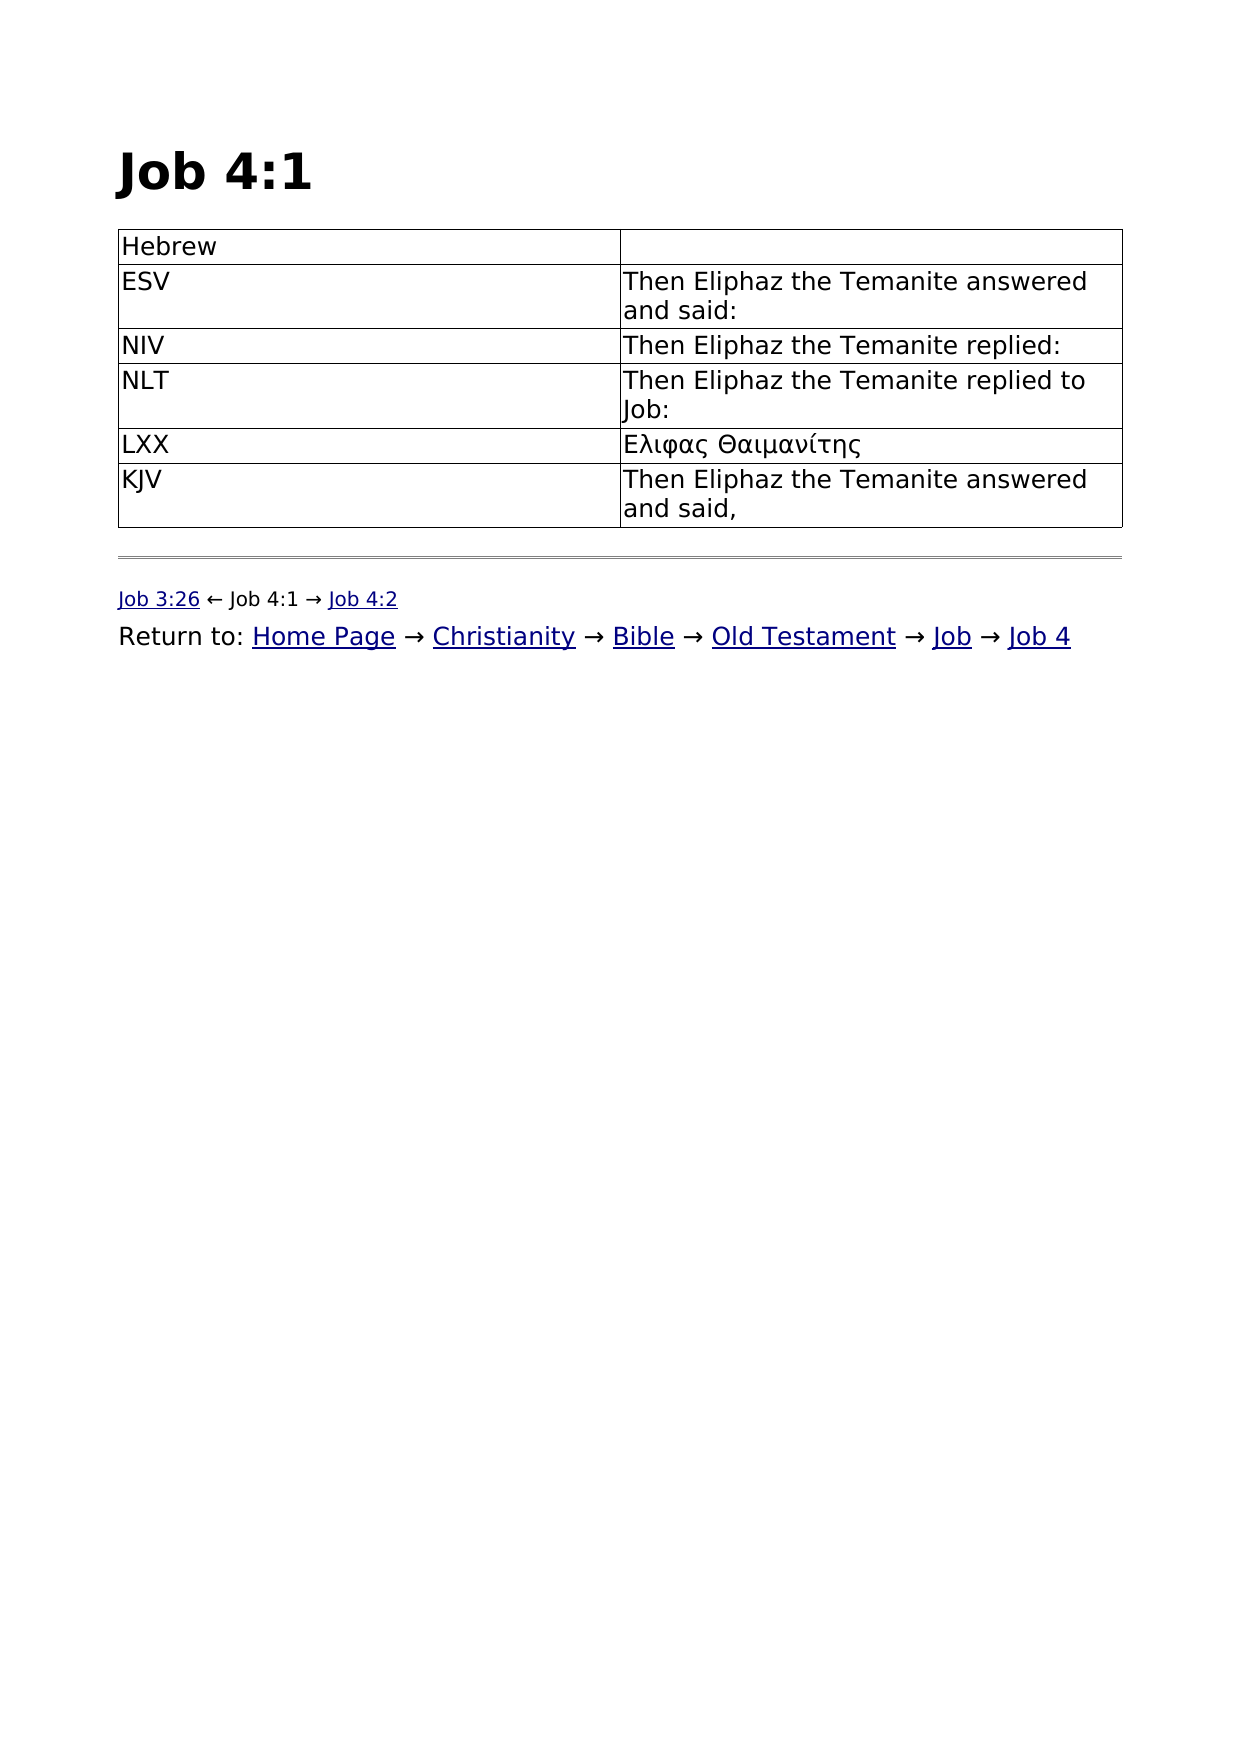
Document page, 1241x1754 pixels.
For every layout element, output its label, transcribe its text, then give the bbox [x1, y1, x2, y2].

table_cell ESV [119, 265, 620, 328]
text Job 3:26 ← Job 4:1 → Job 4:2 [118, 588, 1122, 622]
table_cell KJV [119, 464, 620, 527]
table_cell Then Eliphaz the Temanite replied: [621, 329, 1122, 363]
table_cell Then Eliphaz the Temanite answered and said: [621, 265, 1122, 328]
table_cell Then Eliphaz the Temanite answered and said, [621, 464, 1122, 527]
table_cell LXX [119, 429, 620, 462]
table_cell Then Eliphaz the Temanite replied to Job: [621, 364, 1122, 427]
text Return to: Home Page → Christianity → Bible → Old Testament → Job → Job 4 [118, 622, 1122, 651]
table_header Hebrew [119, 230, 620, 264]
table_cell Ελιφας Θαιμανίτης [621, 429, 1122, 462]
subtitle Job 4:1 [118, 143, 1122, 201]
table_header [621, 230, 1122, 264]
table_cell NIV [119, 329, 620, 363]
table_cell NLT [119, 364, 620, 427]
